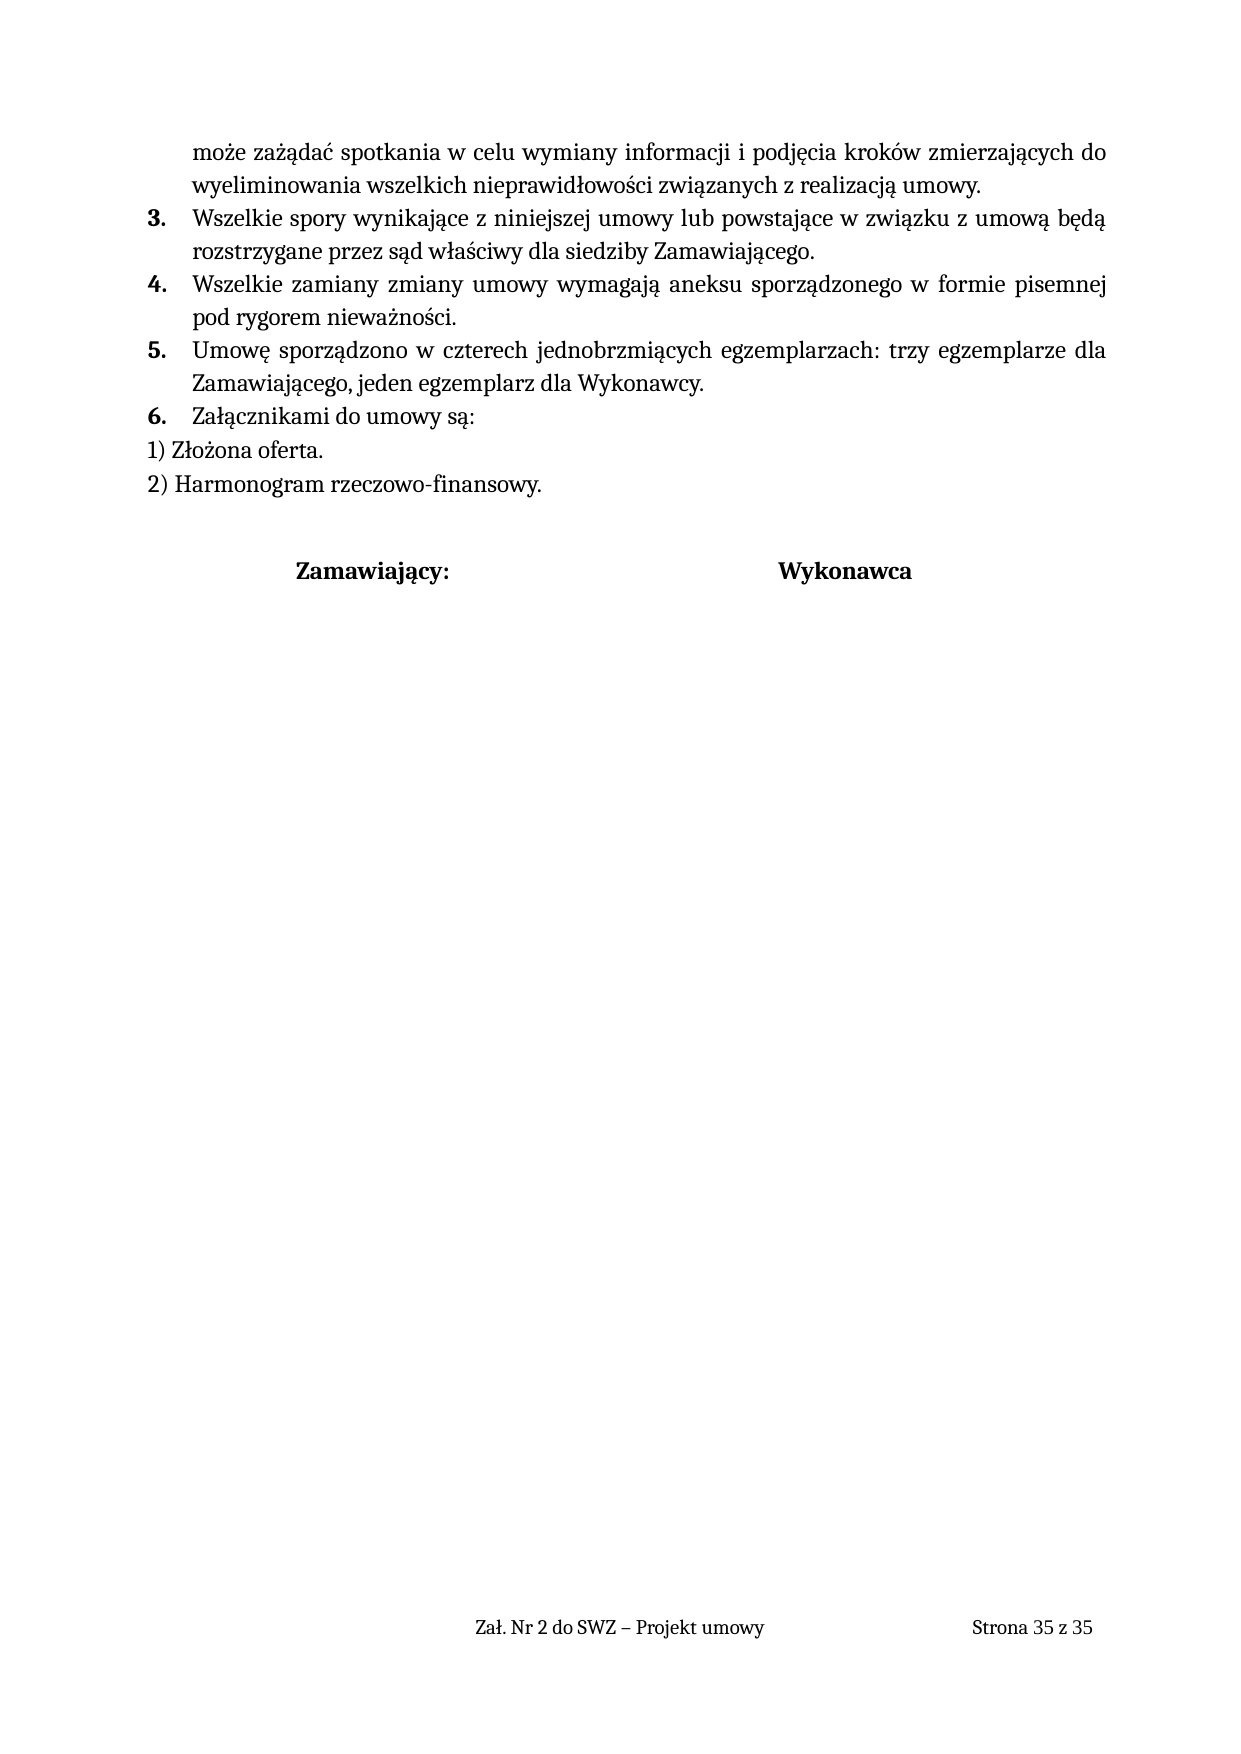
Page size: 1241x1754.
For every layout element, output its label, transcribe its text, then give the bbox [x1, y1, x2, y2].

table_header Zamawiający: [136, 557, 609, 608]
list Wszelkie zamiany zmiany umowy wymagają aneksu sporządzonego w formie pisemnej pod rygorem nieważności. [148, 269, 1107, 331]
list Załącznikami do umowy są: [148, 402, 1107, 430]
list 1) Złożona oferta. [0, 435, 1107, 464]
list 2) Harmonogram rzeczowo-finansowy. [0, 469, 1107, 498]
table_header Wykonawca: [1081, 557, 1240, 608]
list Umowę sporządzono w czterech jednobrzmiących egzemplarzach: trzy egzemplarze dla Zamawiającego, jeden egzemplarz dla Wykonawcy. [148, 336, 1107, 397]
list Wszelkie spory wynikające z niniejszej umowy lub powstające w związku z umową będą rozstrzygane przez sąd właściwy dla siedziby Zamawiającego. [148, 203, 1107, 265]
table_header Wykonawca [609, 557, 1081, 608]
list może zażądać spotkania w celu wymiany informacji i podjęcia kroków zmierzających do wyeliminowania wszelkich nieprawidłowości związanych z realizacją umowy. [148, 137, 1107, 199]
